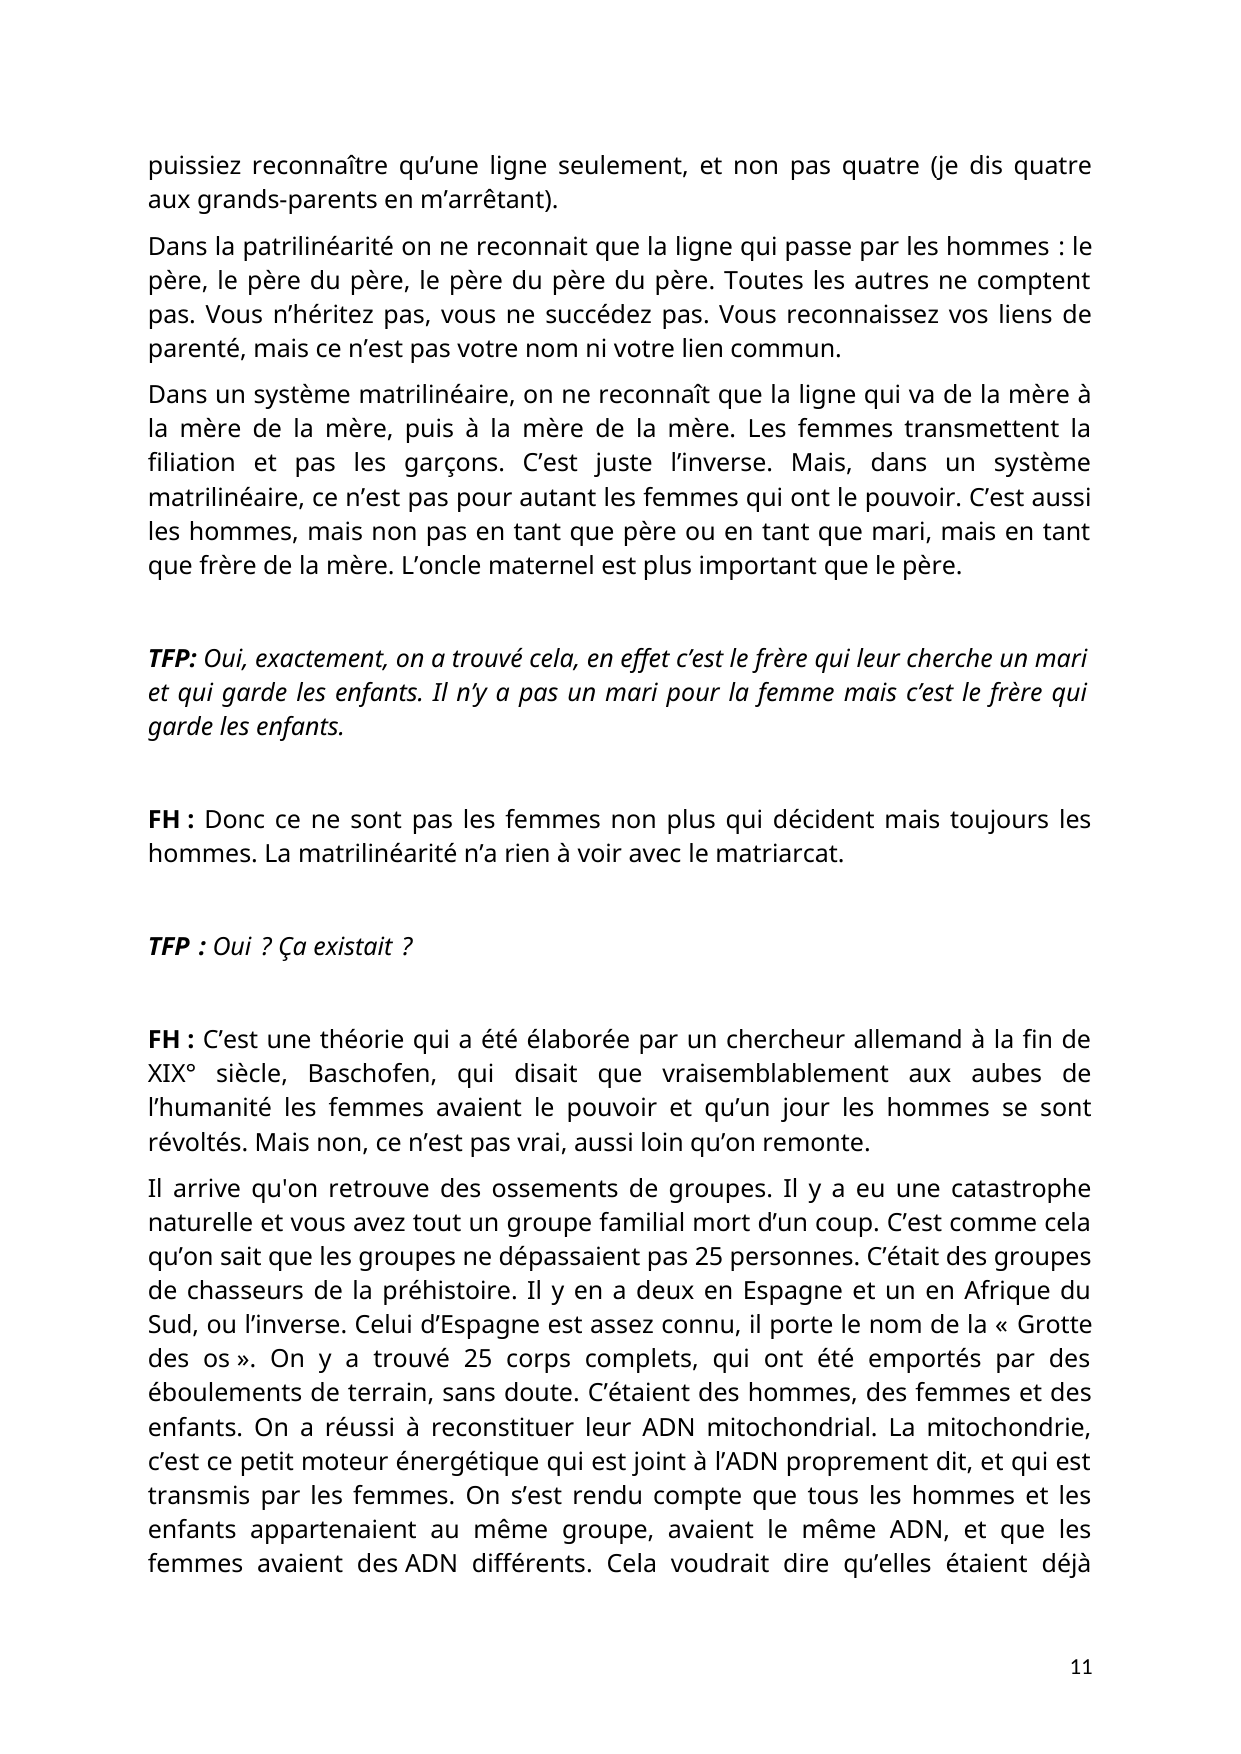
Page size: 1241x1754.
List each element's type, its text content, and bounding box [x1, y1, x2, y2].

text puissiez reconnaître qu’une ligne seulement, et non pas quatre (je dis quatre aux grands-parents en m’arrêtant). [148, 148, 1093, 216]
text TFP: Oui, exactement, on a trouvé cela, en effet c’est le frère qui leur cherche un mari et qui garde les enfants. Il n’y a pas un mari pour la femme mais c’est le frère qui garde les enfants. [148, 640, 1093, 743]
text TFP : Oui ? Ça existait ? [148, 929, 1093, 963]
text Dans la patrilinéarité on ne reconnait que la ligne qui passe par les hommes : le père, le père du père, le père du père du père. Toutes les autres ne comptent pas. Vous n’héritez pas, vous ne succédez pas. Vous reconnaissez vos liens de parenté, mais ce n’est pas votre nom ni votre lien commun. [148, 228, 1093, 364]
text FH : Donc ce ne sont pas les femmes non plus qui décident mais toujours les hommes. La matrilinéarité n’a rien à voir avec le matriarcat. [148, 802, 1093, 870]
text FH : C’est une théorie qui a été élaborée par un chercheur allemand à la fin de XIX° siècle, Baschofen, qui disait que vraisemblablement aux aubes de l’humanité les femmes avaient le pouvoir et qu’un jour les hommes se sont révoltés. Mais non, ce n’est pas vrai, aussi loin qu’on remonte. [148, 1022, 1093, 1158]
text Dans un système matrilinéaire, on ne reconnaît que la ligne qui va de la mère à la mère de la mère, puis à la mère de la mère. Les femmes transmettent la filiation et pas les garçons. C’est juste l’inverse. Mais, dans un système matrilinéaire, ce n’est pas pour autant les femmes qui ont le pouvoir. C’est aussi les hommes, mais non pas en tant que père ou en tant que mari, mais en tant que frère de la mère. L’oncle maternel est plus important que le père. [148, 377, 1093, 581]
text Il arrive qu'on retrouve des ossements de groupes. Il y a eu une catastrophe naturelle et vous avez tout un groupe familial mort d’un coup. C’est comme cela qu’on sait que les groupes ne dépassaient pas 25 personnes. C’était des groupes de chasseurs de la préhistoire. Il y en a deux en Espagne et un en Afrique du Sud, ou l’inverse. Celui d’Espagne est assez connu, il porte le nom de la « Grotte des os ». On y a trouvé 25 corps complets, qui ont été emportés par des éboulements de terrain, sans doute. C’étaient des hommes, des femmes et des enfants. On a réussi à reconstituer leur ADN mitochondrial. La mitochondrie, c’est ce petit moteur énergétique qui est joint à l’ADN proprement dit, et qui est transmis par les femmes. On s’est rendu compte que tous les hommes et les enfants appartenaient au même groupe, avaient le même ADN, et que les femmes avaient des ADN différents. Cela voudrait dire qu’elles étaient déjà [148, 1171, 1093, 1579]
